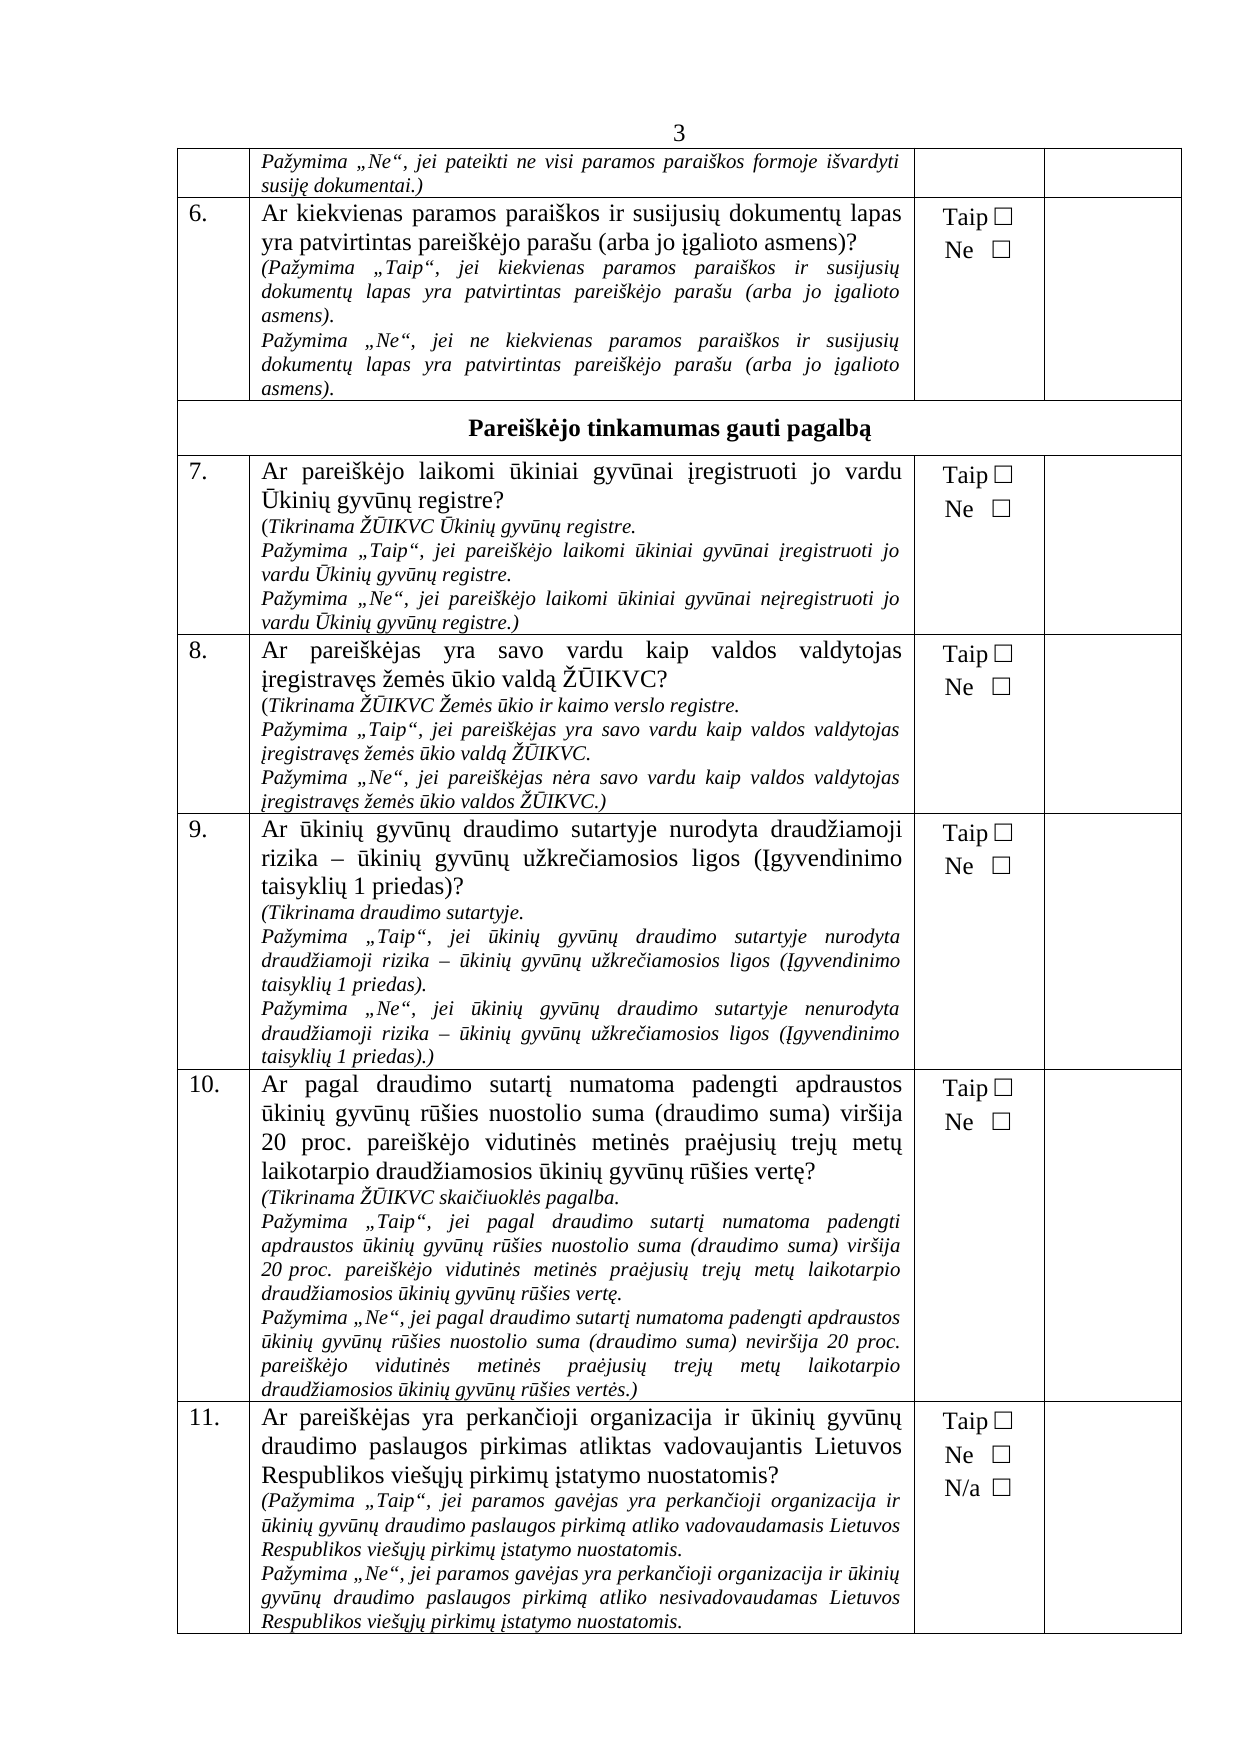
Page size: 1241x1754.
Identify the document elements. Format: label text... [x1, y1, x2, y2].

table_cell Ar ūkinių gyvūnų draudimo sutartyje nurodyta draudžiamoji rizika – ūkinių gyvūnų užkrečiamosios ligos (Įgyvendinimo taisyklių 1 priedas)? (Tikrinama draudimo sutartyje. Pažymima „Taip“, jei ūkinių gyvūnų draudimo sutartyje nurodyta draudžiamoji rizika – ūkinių gyvūnų užkrečiamosios ligos (Įgyvendinimo taisyklių 1 priedas). Pažymima „Ne“, jei ūkinių gyvūnų draudimo sutartyje nenurodyta draudžiamoji rizika – ūkinių gyvūnų užkrečiamosios ligos (Įgyvendinimo taisyklių 1 priedas).) [250, 814, 914, 1068]
table_cell [1045, 1070, 1181, 1401]
table_cell Taip □ Ne □ [915, 456, 1044, 634]
table_cell [1045, 814, 1181, 1068]
table_cell 11. [178, 1402, 249, 1633]
table_cell [915, 149, 1044, 197]
table_cell 8. [178, 635, 249, 813]
table_cell Pažymima „Ne“, jei pateikti ne visi paramos paraiškos formoje išvardyti susiję dokumentai.) [250, 149, 914, 197]
table_cell Taip □ Ne □ [915, 198, 1044, 400]
table_cell [1045, 456, 1181, 634]
table_cell [1045, 198, 1181, 400]
table_cell 7. [178, 456, 249, 634]
table_cell Taip □ Ne □ [915, 1070, 1044, 1401]
table_cell Taip □ Ne □ N/a □ [915, 1402, 1044, 1633]
table_cell 10. [178, 1070, 249, 1401]
table_cell [178, 149, 249, 197]
table_cell [1045, 1402, 1181, 1633]
table_cell Taip □ Ne □ [915, 635, 1044, 813]
table_cell Ar pareiškėjo laikomi ūkiniai gyvūnai įregistruoti jo vardu Ūkinių gyvūnų registre? (Tikrinama ŽŪIKVC Ūkinių gyvūnų registre. Pažymima „Taip“, jei pareiškėjo laikomi ūkiniai gyvūnai įregistruoti jo vardu Ūkinių gyvūnų registre. Pažymima „Ne“, jei pareiškėjo laikomi ūkiniai gyvūnai neįregistruoti jo vardu Ūkinių gyvūnų registre.) [250, 456, 914, 634]
table_cell Pareiškėjo tinkamumas gauti pagalbą [178, 401, 1181, 455]
table_cell Ar pareiškėjas yra savo vardu kaip valdos valdytojas įregistravęs žemės ūkio valdą ŽŪIKVC? (Tikrinama ŽŪIKVC Žemės ūkio ir kaimo verslo registre. Pažymima „Taip“, jei pareiškėjas yra savo vardu kaip valdos valdytojas įregistravęs žemės ūkio valdą ŽŪIKVC. Pažymima „Ne“, jei pareiškėjas nėra savo vardu kaip valdos valdytojas įregistravęs žemės ūkio valdos ŽŪIKVC.) [250, 635, 914, 813]
table_cell [1045, 635, 1181, 813]
table_cell Taip □ Ne □ [915, 814, 1044, 1068]
table_cell 6. [178, 198, 249, 400]
table_cell Ar pagal draudimo sutartį numatoma padengti apdraustos ūkinių gyvūnų rūšies nuostolio suma (draudimo suma) viršija 20 proc. pareiškėjo vidutinės metinės praėjusių trejų metų laikotarpio draudžiamosios ūkinių gyvūnų rūšies vertę? (Tikrinama ŽŪIKVC skaičiuoklės pagalba. Pažymima „Taip“, jei pagal draudimo sutartį numatoma padengti apdraustos ūkinių gyvūnų rūšies nuostolio suma (draudimo suma) viršija 20 proc. pareiškėjo vidutinės metinės praėjusių trejų metų laikotarpio draudžiamosios ūkinių gyvūnų rūšies vertę. Pažymima „Ne“, jei pagal draudimo sutartį numatoma padengti apdraustos ūkinių gyvūnų rūšies nuostolio suma (draudimo suma) neviršija 20 proc. pareiškėjo vidutinės metinės praėjusių trejų metų laikotarpio draudžiamosios ūkinių gyvūnų rūšies vertės.) [250, 1070, 914, 1401]
table_cell [1045, 149, 1181, 197]
table_cell 9. [178, 814, 249, 1068]
table_cell Ar kiekvienas paramos paraiškos ir susijusių dokumentų lapas yra patvirtintas pareiškėjo parašu (arba jo įgalioto asmens)? (Pažymima „Taip“, jei kiekvienas paramos paraiškos ir susijusių dokumentų lapas yra patvirtintas pareiškėjo parašu (arba jo įgalioto asmens). Pažymima „Ne“, jei ne kiekvienas paramos paraiškos ir susijusių dokumentų lapas yra patvirtintas pareiškėjo parašu (arba jo įgalioto asmens). [250, 198, 914, 400]
table_cell Ar pareiškėjas yra perkančioji organizacija ir ūkinių gyvūnų draudimo paslaugos pirkimas atliktas vadovaujantis Lietuvos Respublikos viešųjų pirkimų įstatymo nuostatomis? (Pažymima „Taip“, jei paramos gavėjas yra perkančioji organizacija ir ūkinių gyvūnų draudimo paslaugos pirkimą atliko vadovaudamasis Lietuvos Respublikos viešųjų pirkimų įstatymo nuostatomis. Pažymima „Ne“, jei paramos gavėjas yra perkančioji organizacija ir ūkinių gyvūnų draudimo paslaugos pirkimą atliko nesivadovaudamas Lietuvos Respublikos viešųjų pirkimų įstatymo nuostatomis. [250, 1402, 914, 1633]
